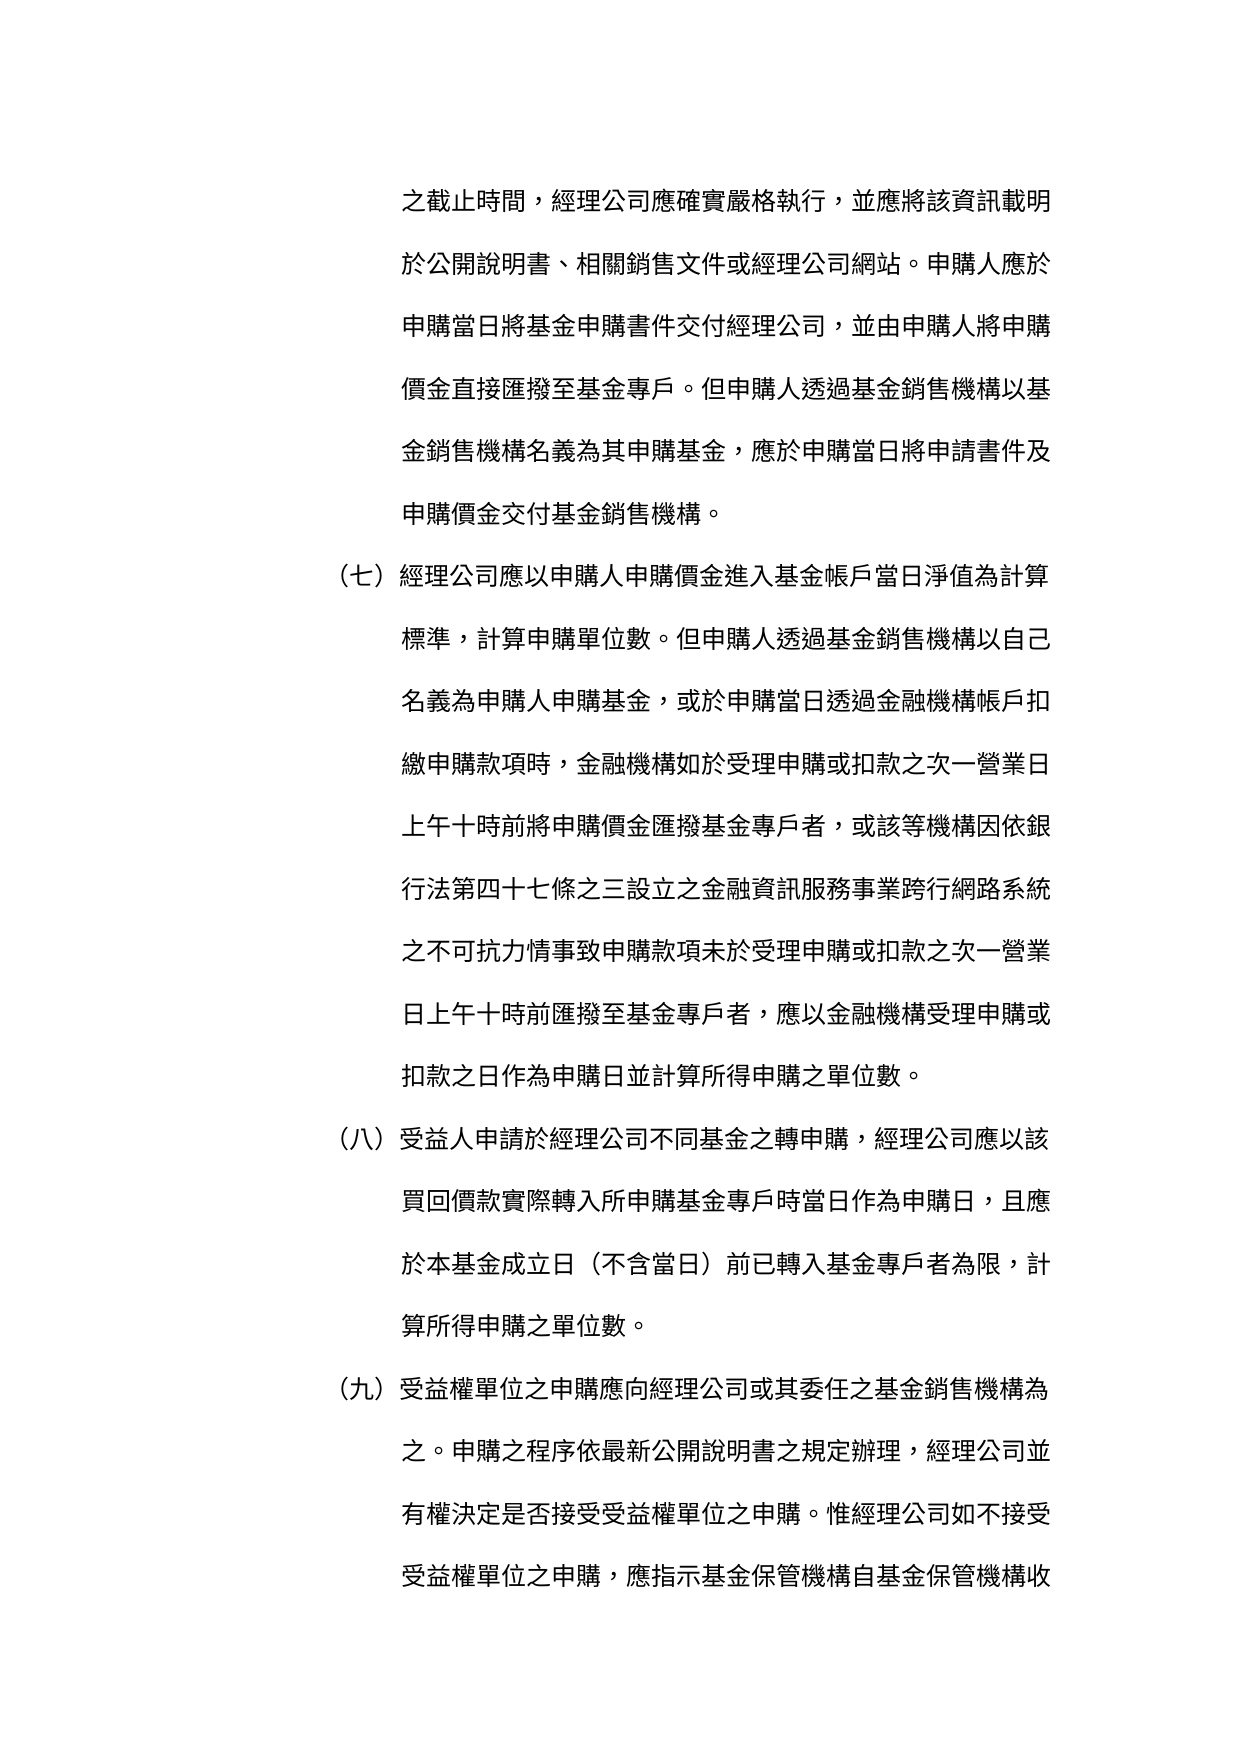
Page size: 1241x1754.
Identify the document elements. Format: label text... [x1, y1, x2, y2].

text （七）經理公司應以申購人申購價金進入基金帳戶當日淨值為計算標準，計算申購單位數。但申購人透過基金銷售機構以自己名義為申購人申購基金，或於申購當日透過金融機構帳戶扣繳申購款項時，金融機構如於受理申購或扣款之次一營業日上午十時前將申購價金匯撥基金專戶者，或該等機構因依銀行法第四十七條之三設立之金融資訊服務事業跨行網路系統之不可抗力情事致申購款項未於受理申購或扣款之次一營業日上午十時前匯撥至基金專戶者，應以金融機構受理申購或扣款之日作為申購日並計算所得申購之單位數。 [324, 533, 1053, 1096]
text 之截止時間，經理公司應確實嚴格執行，並應將該資訊載明於公開說明書、相關銷售文件或經理公司網站。申購人應於申購當日將基金申購書件交付經理公司，並由申購人將申購價金直接匯撥至基金專戶。但申購人透過基金銷售機構以基金銷售機構名義為其申購基金，應於申購當日將申請書件及申購價金交付基金銷售機構。 [324, 158, 1053, 533]
text （九）受益權單位之申購應向經理公司或其委任之基金銷售機構為之。申購之程序依最新公開說明書之規定辦理，經理公司並有權決定是否接受受益權單位之申購。惟經理公司如不接受受益權單位之申購，應指示基金保管機構自基金保管機構收 [324, 1346, 1053, 1596]
text （八）受益人申請於經理公司不同基金之轉申購，經理公司應以該買回價款實際轉入所申購基金專戶時當日作為申購日，且應於本基金成立日（不含當日）前已轉入基金專戶者為限，計算所得申購之單位數。 [324, 1096, 1053, 1346]
